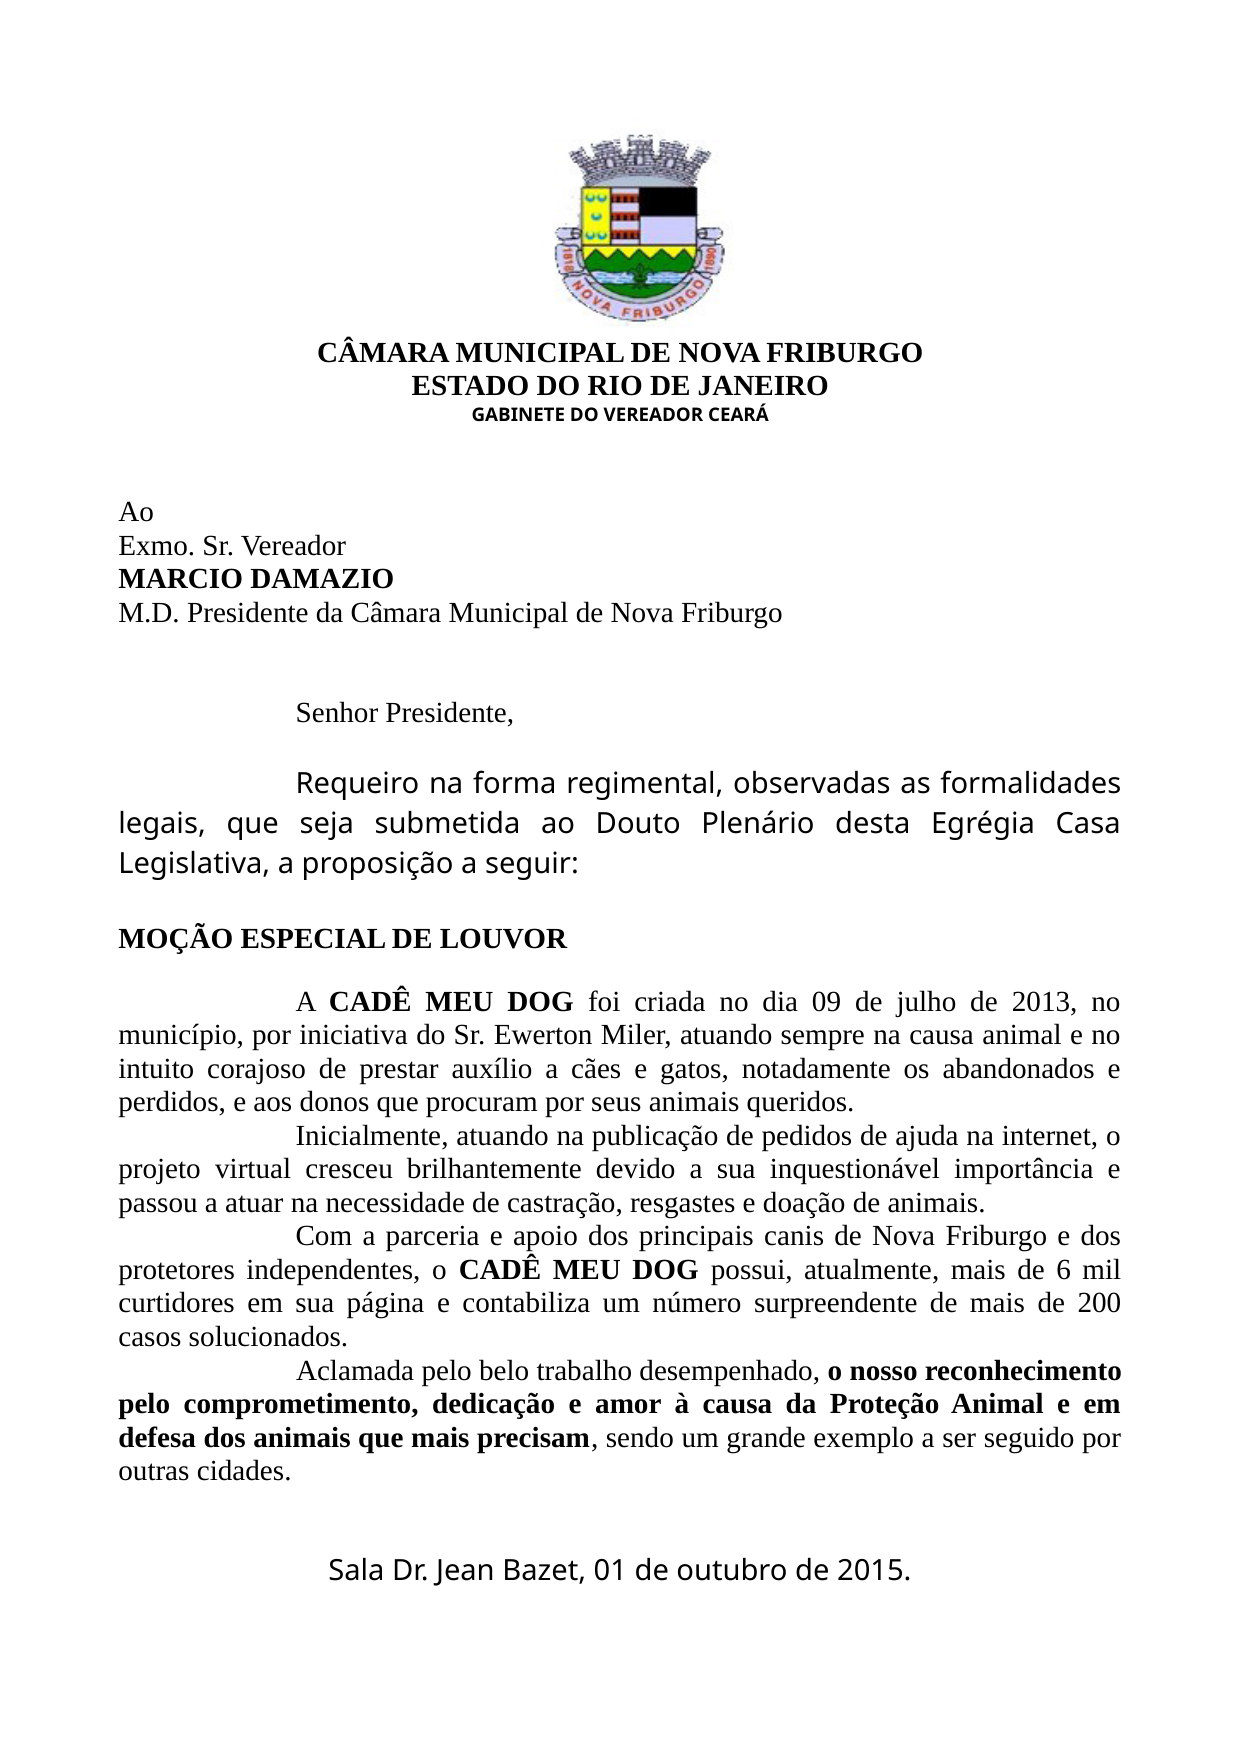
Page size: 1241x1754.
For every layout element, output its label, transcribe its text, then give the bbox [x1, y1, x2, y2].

text Aclamada pelo belo trabalho desempenhado, o nosso reconhecimento pelo comprometimento, dedicação e amor à causa da Proteção Animal e em defesa dos animais que mais precisam, sendo um grande exemplo a ser seguido por outras cidades. [118, 1353, 1122, 1487]
text Com a parceria e apoio dos principais canis de Nova Friburgo e dos protetores independentes, o CADÊ MEU DOG possui, atualmente, mais de 6 mil curtidores em sua página e contabiliza um número surpreendente de mais de 200 casos solucionados. [118, 1218, 1122, 1353]
text GABINETE DO VEREADOR CEARÁ [118, 402, 1122, 427]
text CÂMARA MUNICIPAL DE NOVA FRIBURGO [118, 118, 1122, 368]
text Senhor Presidente, [118, 696, 1122, 729]
text Exmo. Sr. Vereador [118, 528, 1122, 561]
text Ao [118, 494, 1122, 528]
text Sala Dr. Jean Bazet, 01 de outubro de 2015. [118, 1549, 1122, 1589]
text Requeiro na forma regimental, observadas as formalidades legais, que seja submetida ao Douto Plenário desta Egrégia Casa Legislativa, a proposição a seguir: [118, 763, 1122, 882]
text MARCIO DAMAZIO [118, 561, 1122, 595]
text A CADÊ MEU DOG foi criada no dia 09 de julho de 2013, no município, por iniciativa do Sr. Ewerton Miler, atuando sempre na causa animal e no intuito corajoso de prestar auxílio a cães e gatos, notadamente os abandonados e perdidos, e aos donos que procuram por seus animais queridos. [118, 984, 1122, 1118]
text ESTADO DO RIO DE JANEIRO [118, 368, 1122, 402]
text M.D. Presidente da Câmara Municipal de Nova Friburgo [118, 595, 1122, 628]
text Inicialmente, atuando na publicação de pedidos de ajuda na internet, o projeto virtual cresceu brilhantemente devido a sua inquestionável importância e passou a atuar na necessidade de castração, resgastes e doação de animais. [118, 1118, 1122, 1218]
text MOÇÃO ESPECIAL DE LOUVOR [118, 921, 1122, 955]
